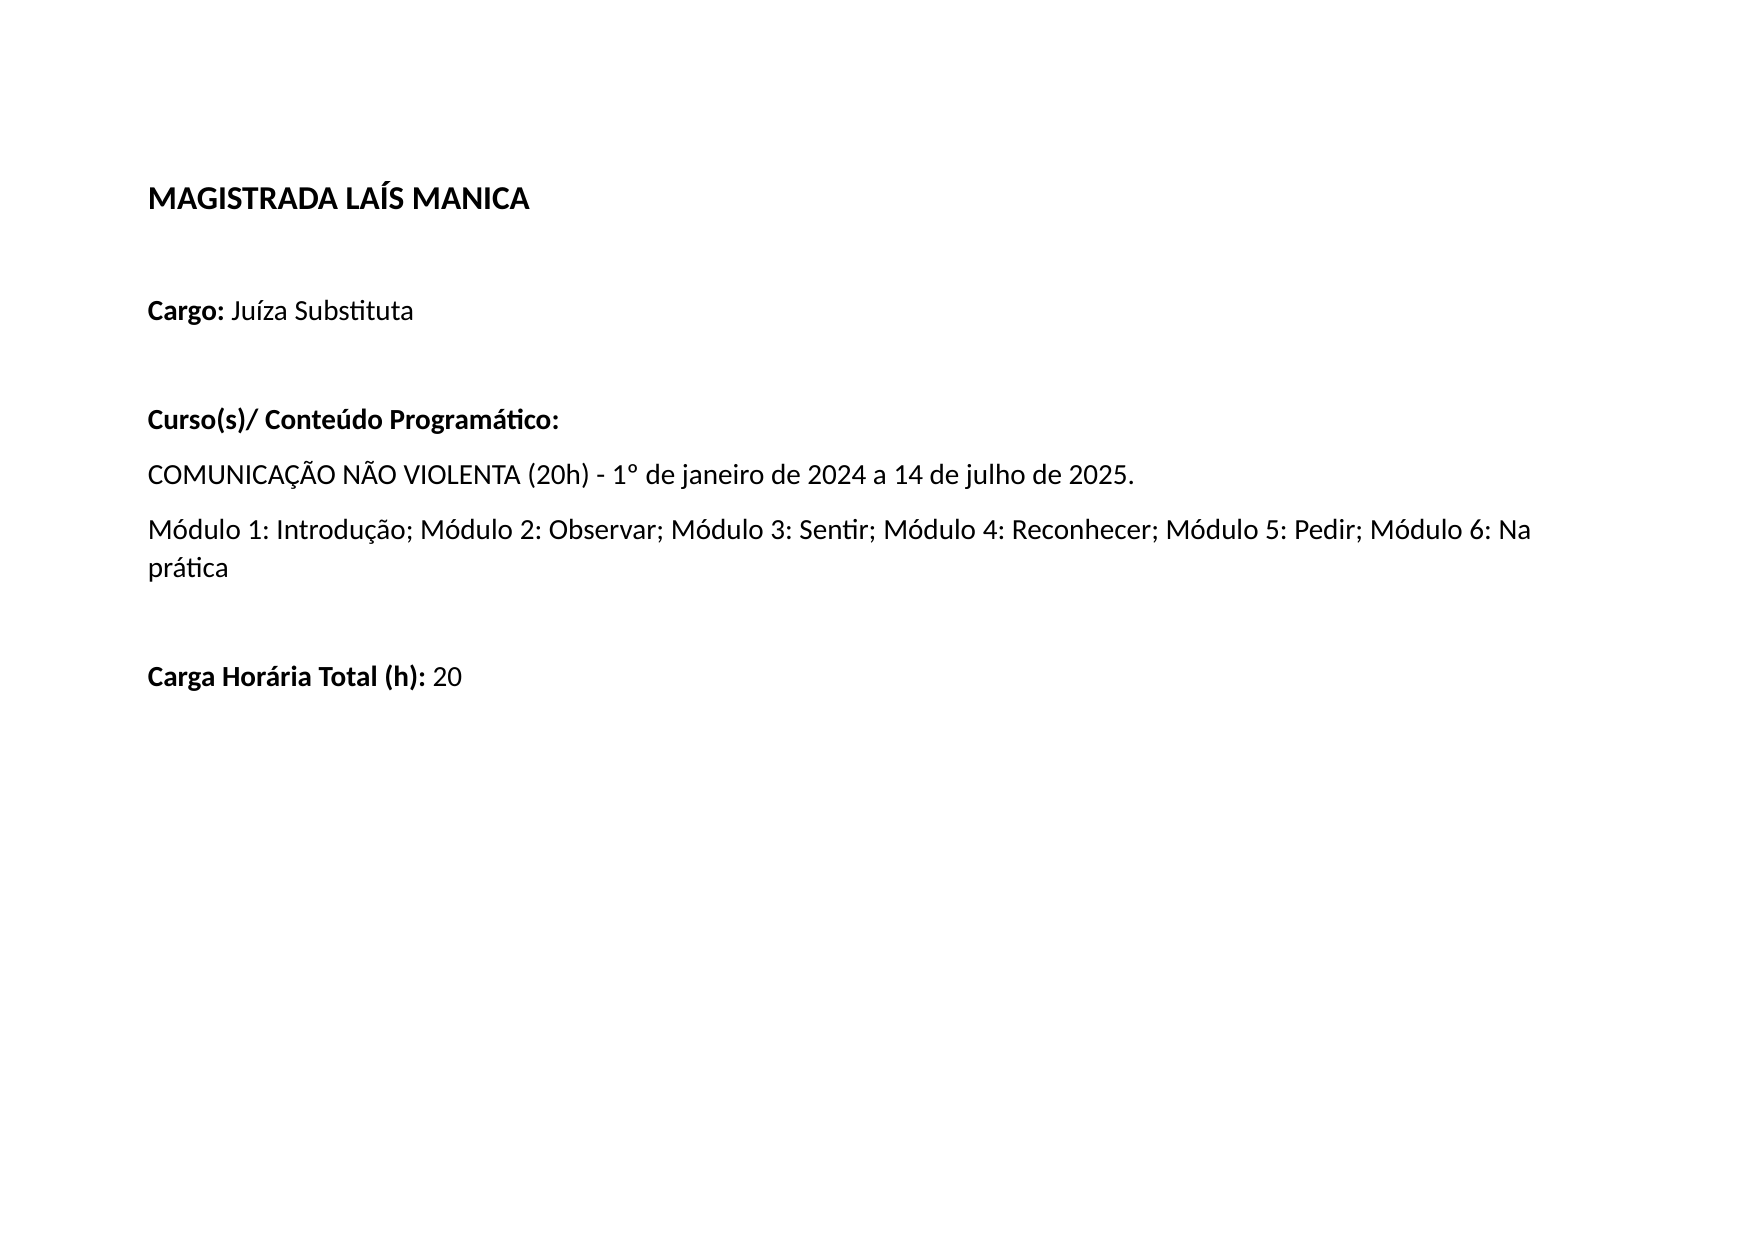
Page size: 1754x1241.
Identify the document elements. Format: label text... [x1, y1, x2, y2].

text MAGISTRADA LAÍS MANICA [148, 177, 1606, 218]
text COMUNICAÇÃO NÃO VIOLENTA (20h) - 1º de janeiro de 2024 a 14 de julho de 2025. [148, 456, 1606, 492]
text Curso(s)/ Conteúdo Programático: [148, 401, 1606, 437]
text Módulo 1: Introdução; Módulo 2: Observar; Módulo 3: Sentir; Módulo 4: Reconhecer; Módulo 5: Pedir; Módulo 6: Na prática [148, 511, 1606, 584]
text Carga Horária Total (h): 20 [148, 658, 1606, 694]
text Cargo: Juíza Substituta [148, 292, 1606, 328]
